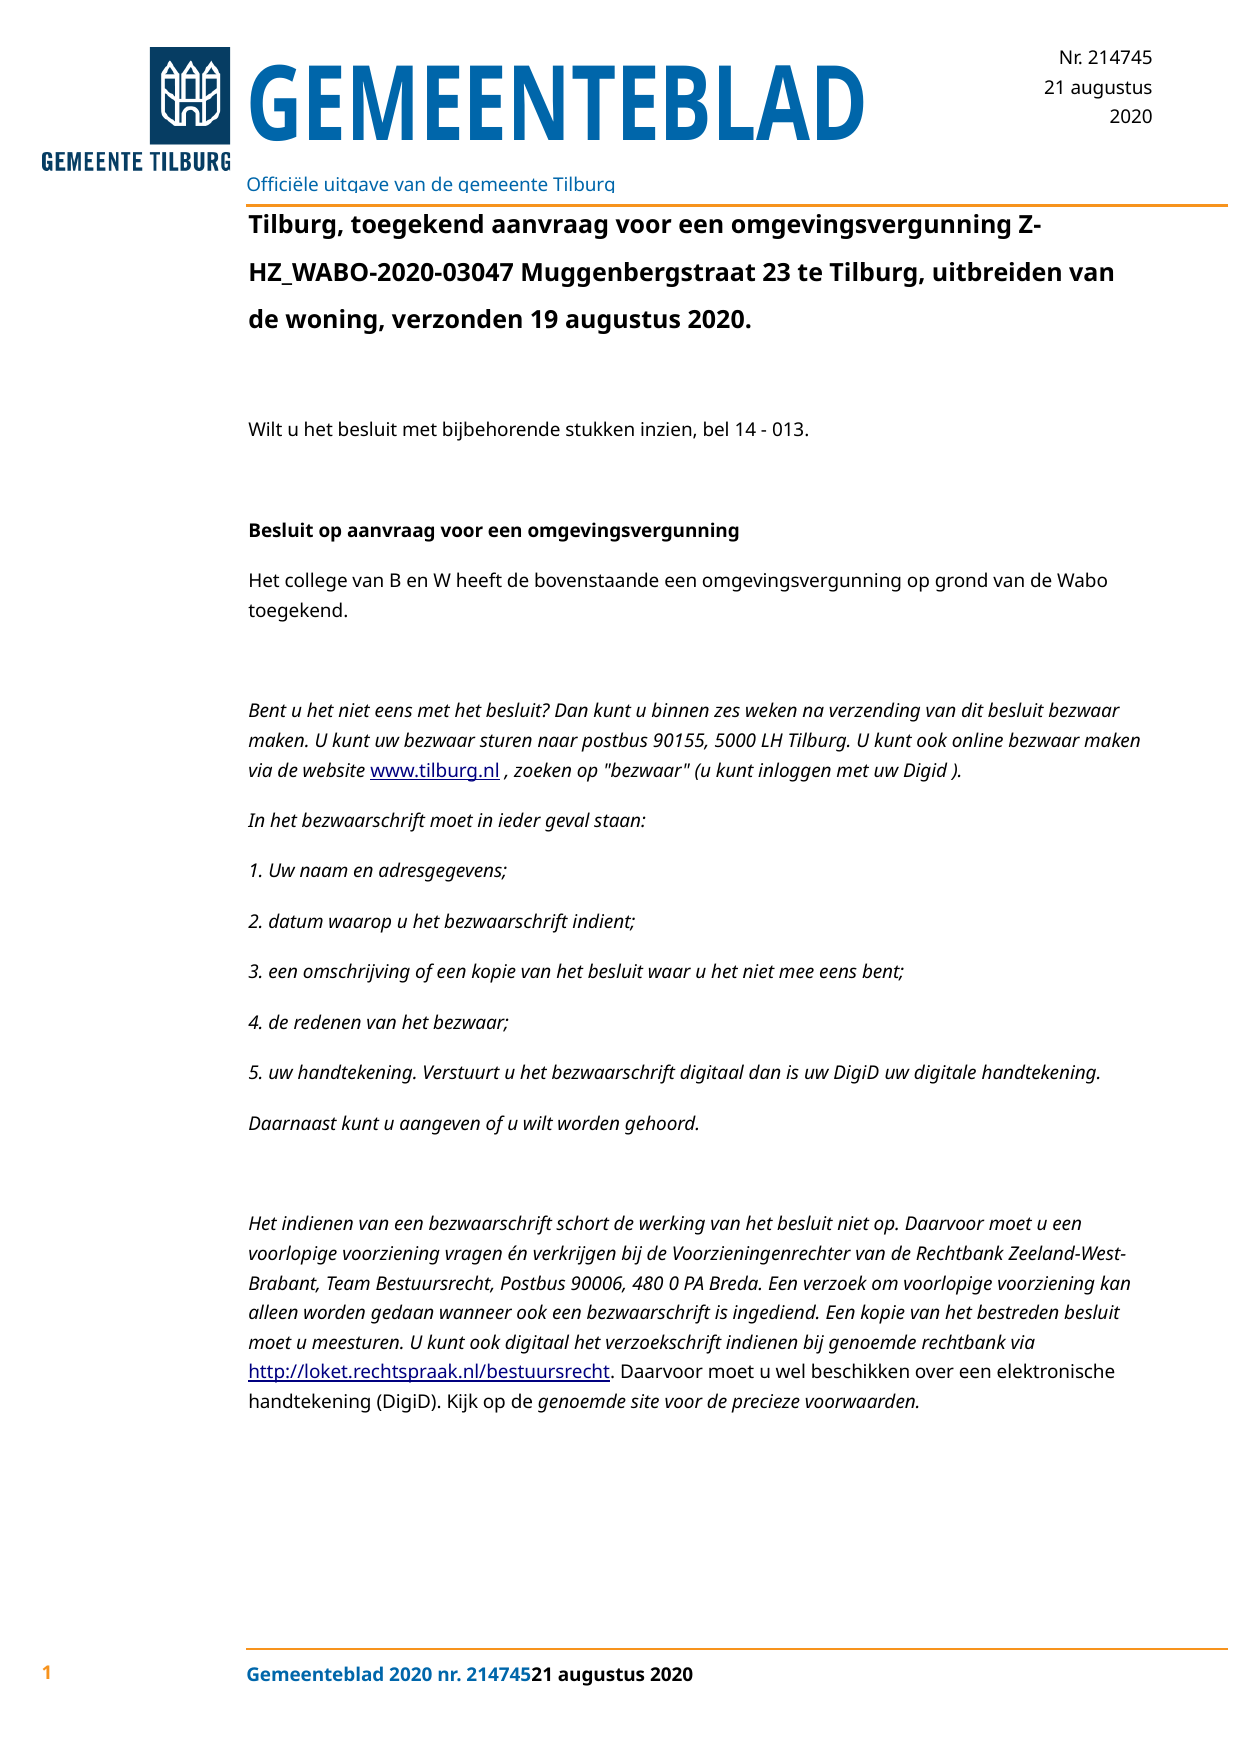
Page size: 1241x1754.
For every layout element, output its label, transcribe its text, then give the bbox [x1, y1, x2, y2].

text 3. een omschrijving of een kopie van het besluit waar u het niet mee eens bent; [248, 958, 1152, 984]
text Besluit op aanvraag voor een omgevingsvergunning [248, 517, 1152, 542]
picture [41, 47, 231, 172]
text 1. Uw naam en adresgegevens; [248, 858, 1152, 883]
text Tilburg, toegekend aanvraag voor een omgevingsvergunning Z-HZ_WABO-2020-03047 Muggenbergstraat 23 te Tilburg, uitbreiden van de woning, verzonden 19 augustus 2020. [248, 207, 1152, 336]
text 4. de redenen van het bezwaar; [248, 1009, 1152, 1034]
text Het college van B en W heeft de bovenstaande een omgevingsvergunning op grond van de Wabo toegekend. [248, 567, 1152, 622]
text In het bezwaarschrift moet in ieder geval staan: [248, 807, 1152, 833]
text 2. datum waarop u het bezwaarschrift indient; [248, 908, 1152, 934]
text Het indienen van een bezwaarschrift schort de werking van het besluit niet op. Daarvoor moet u een voorlopige voorziening vragen én verkrijgen bij de Voorzieningenrechter van de Rechtbank Zeeland-West-Brabant, Team Bestuursrecht, Postbus 90006, 480 0 PA Breda. Een verzoek om voorlopige voorziening kan alleen worden gedaan wanneer ook een bezwaarschrift is ingediend. Een kopie van het bestreden besluit moet u meesturen. U kunt ook digitaal het verzoekschrift indienen bij genoemde rechtbank via http://loket.rechtspraak.nl/bestuursrecht. Daarvoor moet u wel beschikken over een elektronische handtekening (DigiD). Kijk op de genoemde site voor de precieze voorwaarden. [248, 1211, 1152, 1414]
text Bent u het niet eens met het besluit? Dan kunt u binnen zes weken na verzending van dit besluit bezwaar maken. U kunt uw bezwaar sturen naar postbus 90155, 5000 LH Tilburg. U kunt ook online bezwaar maken via de website www.tilburg.nl , zoeken op "bezwaar" (u kunt inloggen met uw Digid ). [248, 698, 1152, 782]
text 5. uw handtekening. Verstuurt u het bezwaarschrift digitaal dan is uw DigiD uw digitale handtekening. [248, 1059, 1152, 1085]
text Daarnaast kunt u aangeven of u wilt worden gehoord. [248, 1110, 1152, 1135]
text Wilt u het besluit met bijbehorende stukken inzien, bel 14 - 013. [248, 416, 1152, 442]
